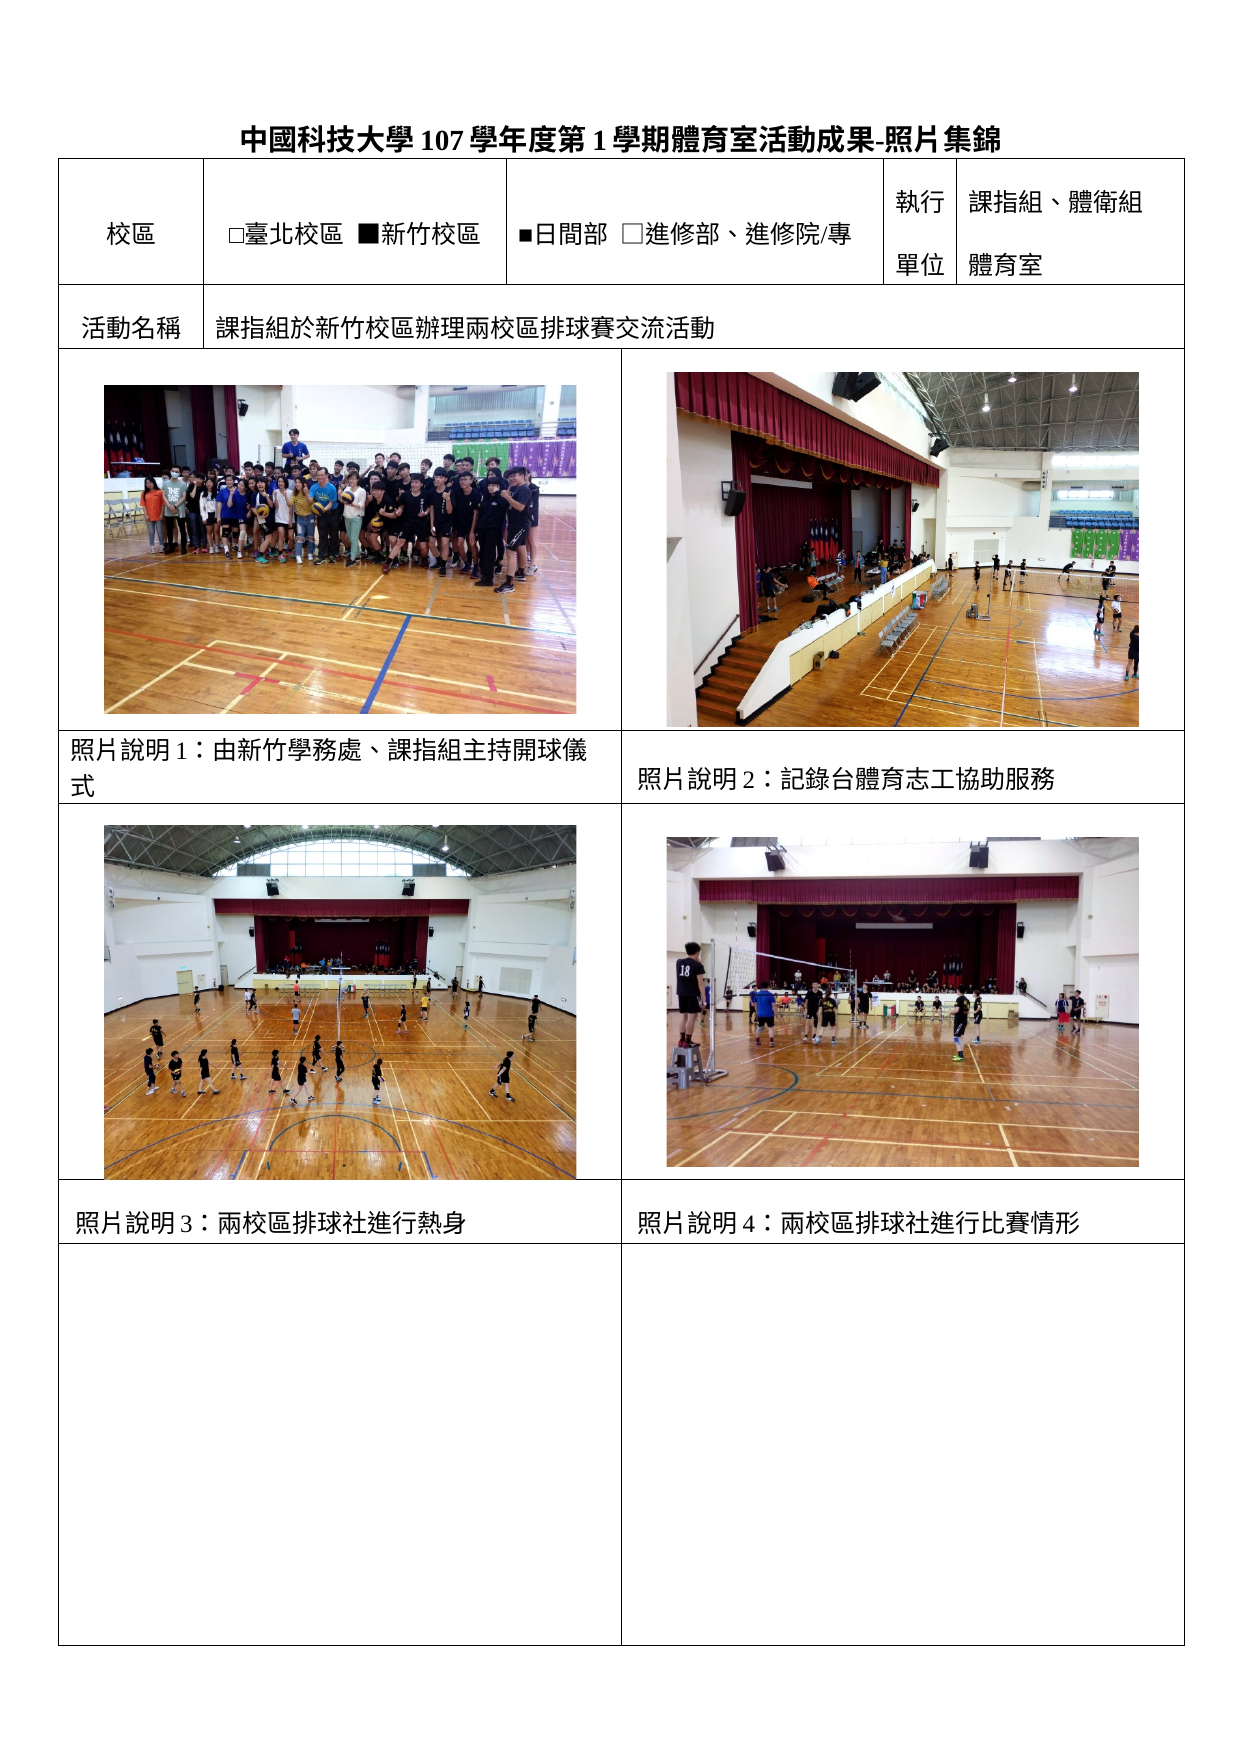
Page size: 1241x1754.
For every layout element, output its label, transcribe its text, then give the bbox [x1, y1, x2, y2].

table_header 課指組、體衛組 體育室 [957, 159, 1184, 284]
table_header 執行單位 [884, 159, 956, 284]
table_header ■日間部 □進修部、進修院/專 [507, 159, 883, 284]
table_cell 照片說明1：由新竹學務處、課指組主持開球儀式 [59, 731, 621, 803]
table_cell [622, 349, 1184, 729]
table_header □臺北校區 ■新竹校區 [204, 159, 506, 284]
table_cell [59, 349, 621, 729]
table_cell [622, 1244, 1184, 1645]
table_cell 照片說明2：記錄台體育志工協助服務 [622, 731, 1184, 803]
table_cell 照片說明4：兩校區排球社進行比賽情形 [622, 1180, 1184, 1243]
table_cell 課指組於新竹校區辦理兩校區排球賽交流活動 [204, 285, 1184, 348]
text 中國科技大學107學年度第1學期體育室活動成果-照片集錦 [104, 96, 1136, 158]
table_cell [622, 804, 1184, 1179]
table_cell [59, 804, 621, 1179]
table_header 校區 [59, 159, 203, 284]
table_cell 活動名稱 [59, 285, 203, 348]
table_cell [59, 1244, 621, 1645]
table_cell 照片說明3：兩校區排球社進行熱身 [59, 1180, 621, 1243]
